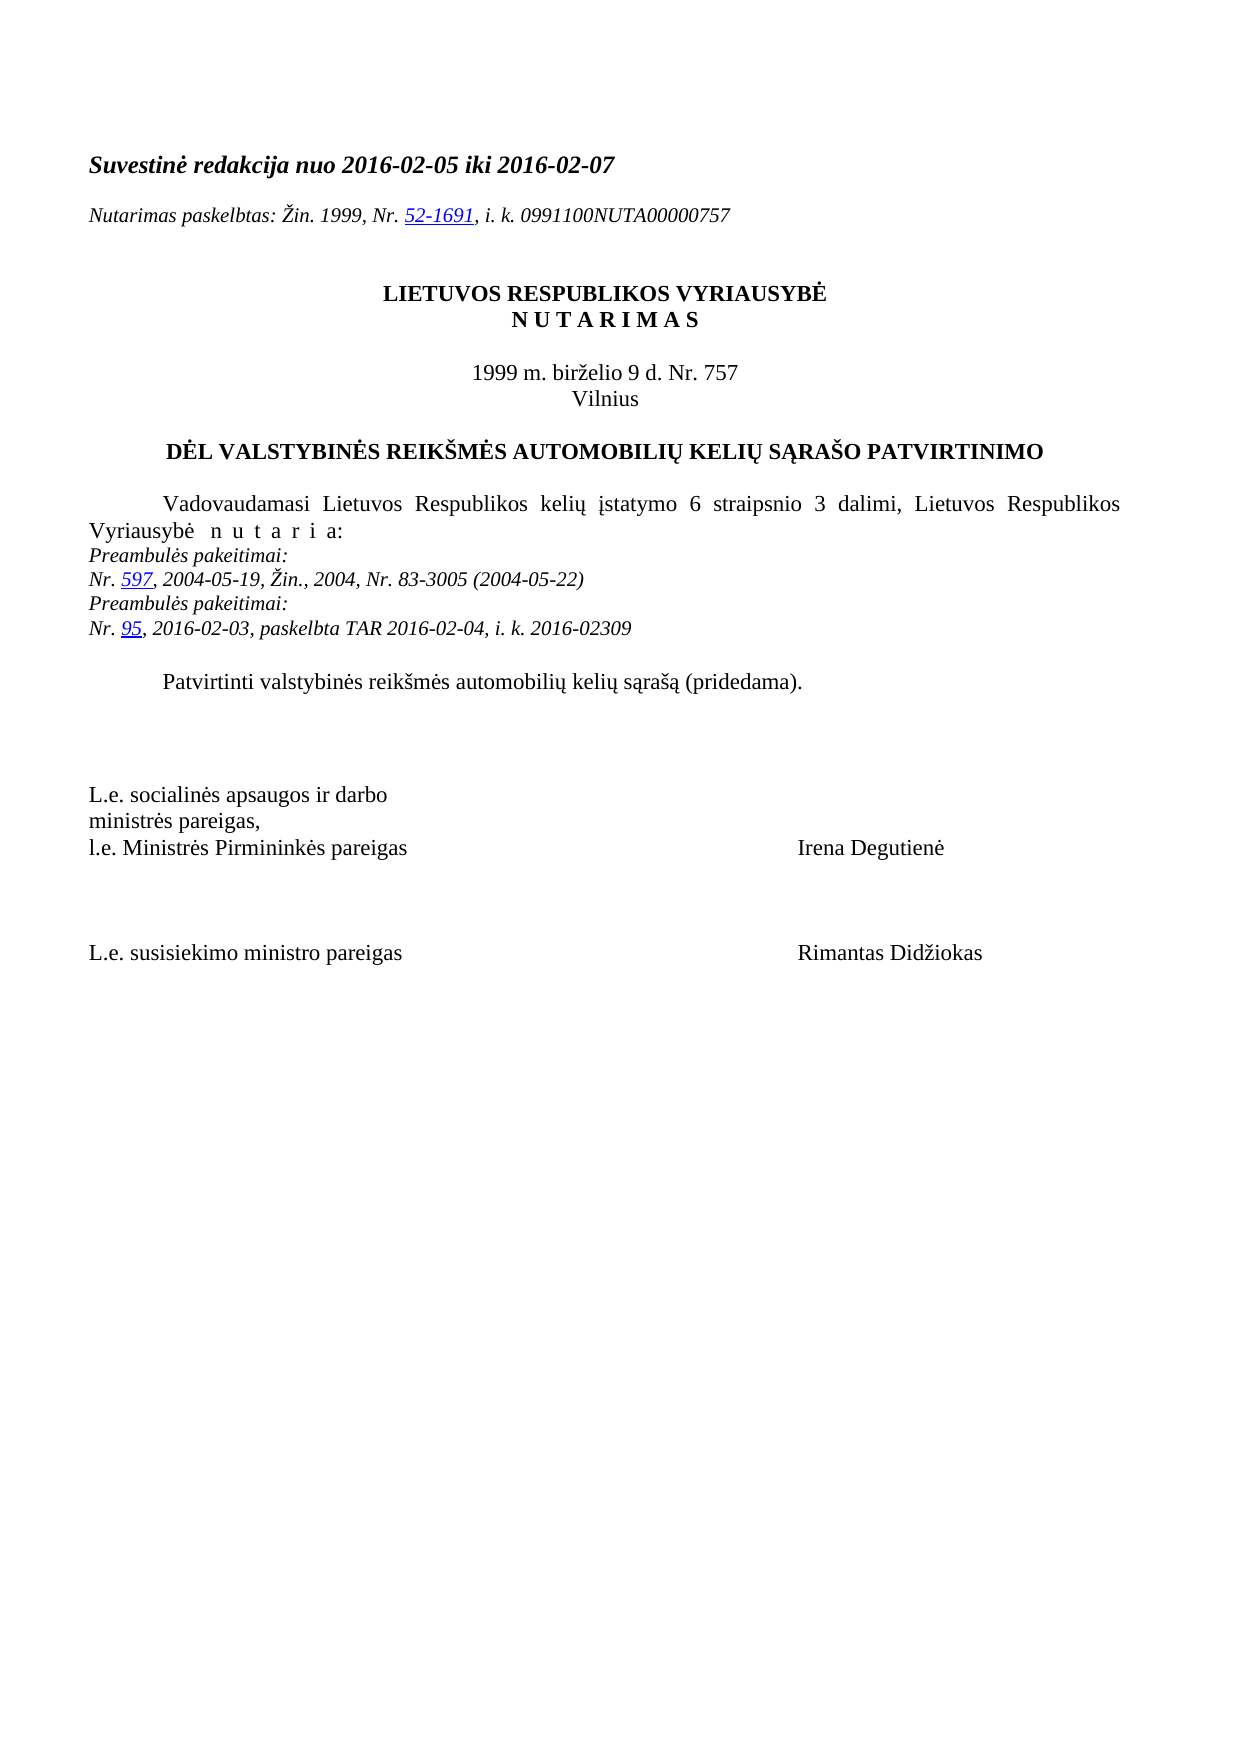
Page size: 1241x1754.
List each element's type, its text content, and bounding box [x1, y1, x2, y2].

text Nr. 95, 2016-02-03, paskelbta TAR 2016-02-04, i. k. 2016-02309 [89, 615, 1121, 639]
text N U T A R I M A S [89, 306, 1121, 332]
text ministrės pareigas, [89, 807, 1121, 833]
text Vilnius [89, 385, 1121, 411]
text Preambulės pakeitimai: [89, 543, 1121, 567]
text Nr. 597, 2004-05-19, Žin., 2004, Nr. 83-3005 (2004-05-22) [89, 567, 1121, 591]
text Preambulės pakeitimai: [89, 591, 1121, 615]
text Vadovaudamasi Lietuvos Respublikos kelių įstatymo 6 straipsnio 3 dalimi, Lietuvos Respublikos Vyriausybė nutaria: [89, 491, 1121, 543]
text Nutarimas paskelbtas: Žin. 1999, Nr. 52-1691, i. k. 0991100NUTA00000757 [89, 203, 1121, 227]
text DĖL valstybinės reikšmės automobilių kelių sąrašo patvirtinimo [89, 438, 1121, 464]
text Suvestinė redakcija nuo 2016-02-05 iki 2016-02-07 [89, 150, 1121, 179]
text l.e. Ministrės Pirmininkės pareigas Irena Degutienė [89, 833, 1121, 860]
text LIETUVOS RESPUBLIKOS VYRIAUSYBĖ [89, 280, 1121, 306]
text 1999 m. birželio 9 d. Nr. 757 [89, 359, 1121, 385]
text Patvirtinti valstybinės reikšmės automobilių kelių sąrašą (pridedama). [89, 668, 1121, 694]
text L.e. socialinės apsaugos ir darbo [89, 781, 1121, 807]
text L.e. susisiekimo ministro pareigas Rimantas Didžiokas [89, 939, 1121, 965]
